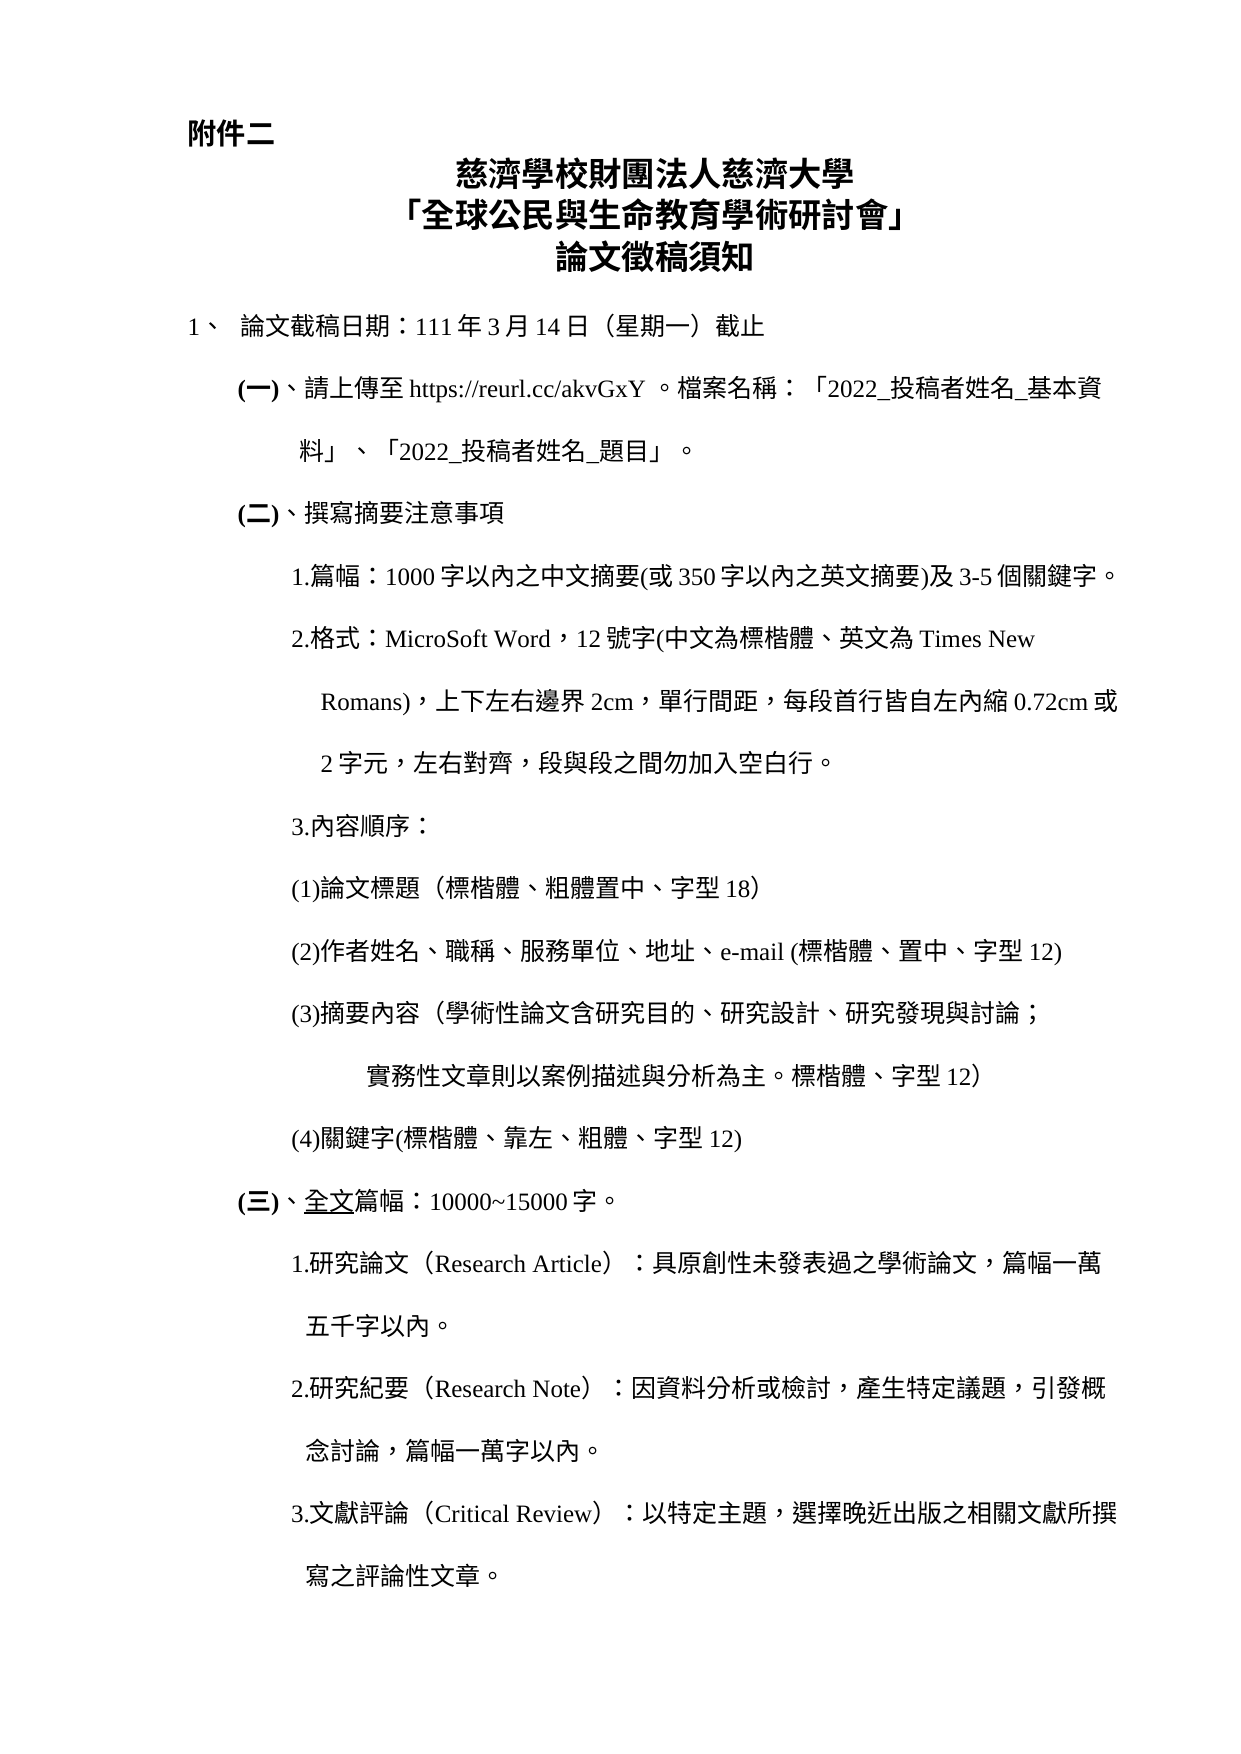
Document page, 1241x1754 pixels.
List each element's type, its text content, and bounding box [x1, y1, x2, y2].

text 附件二 [187, 111, 1122, 153]
text (4)關鍵字(標楷體、靠左、粗體、字型12) [291, 1095, 1122, 1158]
list 論文截稿日期：111年3月14日（星期一）截止 [187, 283, 1122, 345]
text (3)摘要內容（學術性論文含研究目的、研究設計、研究發現與討論； [291, 970, 1122, 1033]
text 3.文獻評論（Critical Review）：以特定主題，選擇晚近出版之相關文獻所撰寫之評論性文章。 [291, 1470, 1122, 1595]
text 實務性文章則以案例描述與分析為主。標楷體、字型12） [291, 1033, 1122, 1095]
text (二)、撰寫摘要注意事項 [187, 470, 1122, 533]
text 論文徵稿須知 [187, 236, 1122, 278]
text (1)論文標題（標楷體、粗體置中、字型18） [291, 845, 1122, 908]
text (一)、請上傳至https://reurl.cc/akvGxY 。檔案名稱：「2022_投稿者姓名_基本資料」、「2022_投稿者姓名_題目」。 [237, 345, 1122, 470]
text (三)、全文篇幅：10000~15000字。 [187, 1158, 1122, 1220]
text 2.研究紀要（Research Note）：因資料分析或檢討，產生特定議題，引發概念討論，篇幅一萬字以內。 [291, 1345, 1122, 1470]
text 3.內容順序： [291, 783, 1122, 845]
text 「全球公民與生命教育學術研討會」 [187, 194, 1122, 236]
text 慈濟學校財團法人慈濟大學 [187, 153, 1122, 194]
text 1.研究論文（Research Article）：具原創性未發表過之學術論文，篇幅一萬五千字以內。 [291, 1220, 1122, 1345]
text 1.篇幅：1000字以內之中文摘要(或350字以內之英文摘要)及3-5個關鍵字。 [291, 533, 1122, 595]
text (2)作者姓名、職稱、服務單位、地址、e-mail (標楷體、置中、字型12) [291, 908, 1122, 970]
text 2.格式：MicroSoft Word，12號字(中文為標楷體、英文為Times New Romans)，上下左右邊界2cm，單行間距，每段首行皆自左內縮0.72cm或2字元，左右對齊，段與段之間勿加入空白行。 [291, 595, 1122, 783]
